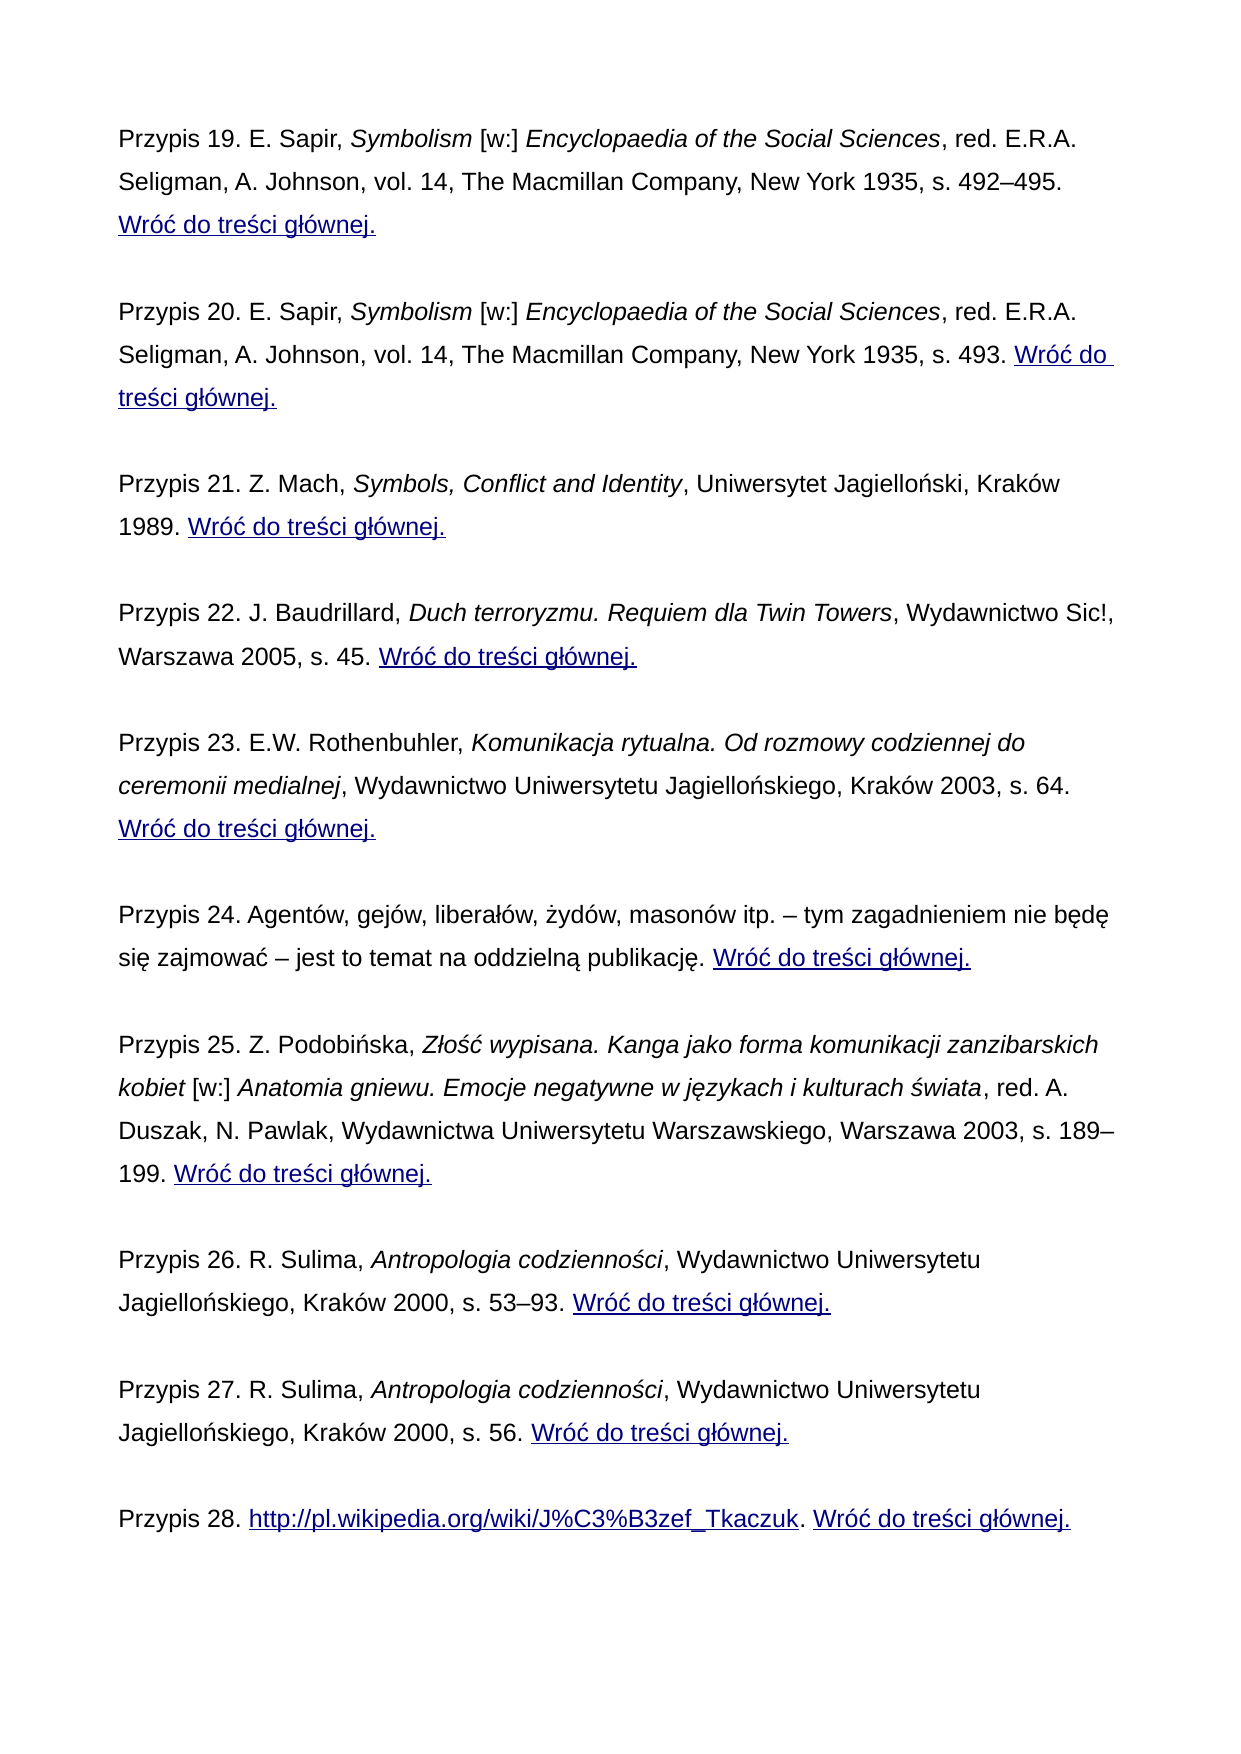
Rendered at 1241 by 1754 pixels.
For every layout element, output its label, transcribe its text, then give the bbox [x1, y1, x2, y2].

text Przypis 25. Z. Podobińska, Złość wypisana. Kanga jako forma komunikacji zanzibarskich kobiet [w:] Anatomia gniewu. Emocje negatywne w językach i kulturach świata, red. A. Duszak, N. Pawlak, Wydawnictwa Uniwersytetu Warszawskiego, Warszawa 2003, s. 189–199. Wróć do treści głównej. [118, 1030, 1122, 1188]
text Przypis 23. E.W. Rothenbuhler, Komunikacja rytualna. Od rozmowy codziennej do ceremonii medialnej, Wydawnictwo Uniwersytetu Jagiellońskiego, Kraków 2003, s. 64. Wróć do treści głównej. [118, 728, 1122, 843]
text Przypis 28. http://pl.wikipedia.org/wiki/J%C3%B3zef_Tkaczuk. Wróć do treści głównej. [118, 1504, 1122, 1533]
text Przypis 20. E. Sapir, Symbolism [w:] Encyclopaedia of the Social Sciences, red. E.R.A. Seligman, A. Johnson, vol. 14, The Macmillan Company, New York 1935, s. 493. Wróć do treści głównej. [118, 297, 1122, 412]
text Przypis 26. R. Sulima, Antropologia codzienności, Wydawnictwo Uniwersytetu Jagiellońskiego, Kraków 2000, s. 53–93. Wróć do treści głównej. [118, 1245, 1122, 1317]
text Przypis 19. E. Sapir, Symbolism [w:] Encyclopaedia of the Social Sciences, red. E.R.A. Seligman, A. Johnson, vol. 14, The Macmillan Company, New York 1935, s. 492–495. Wróć do treści głównej. [118, 124, 1122, 239]
text Przypis 21. Z. Mach, Symbols, Conflict and Identity, Uniwersytet Jagielloński, Kraków 1989. Wróć do treści głównej. [118, 469, 1122, 541]
text Przypis 22. J. Baudrillard, Duch terroryzmu. Requiem dla Twin Towers, Wydawnictwo Sic!, Warszawa 2005, s. 45. Wróć do treści głównej. [118, 598, 1122, 670]
text Przypis 27. R. Sulima, Antropologia codzienności, Wydawnictwo Uniwersytetu Jagiellońskiego, Kraków 2000, s. 56. Wróć do treści głównej. [118, 1375, 1122, 1447]
text Przypis 24. Agentów, gejów, liberałów, żydów, masonów itp. – tym zagadnieniem nie będę się zajmować – jest to temat na oddzielną publikację. Wróć do treści głównej. [118, 900, 1122, 972]
